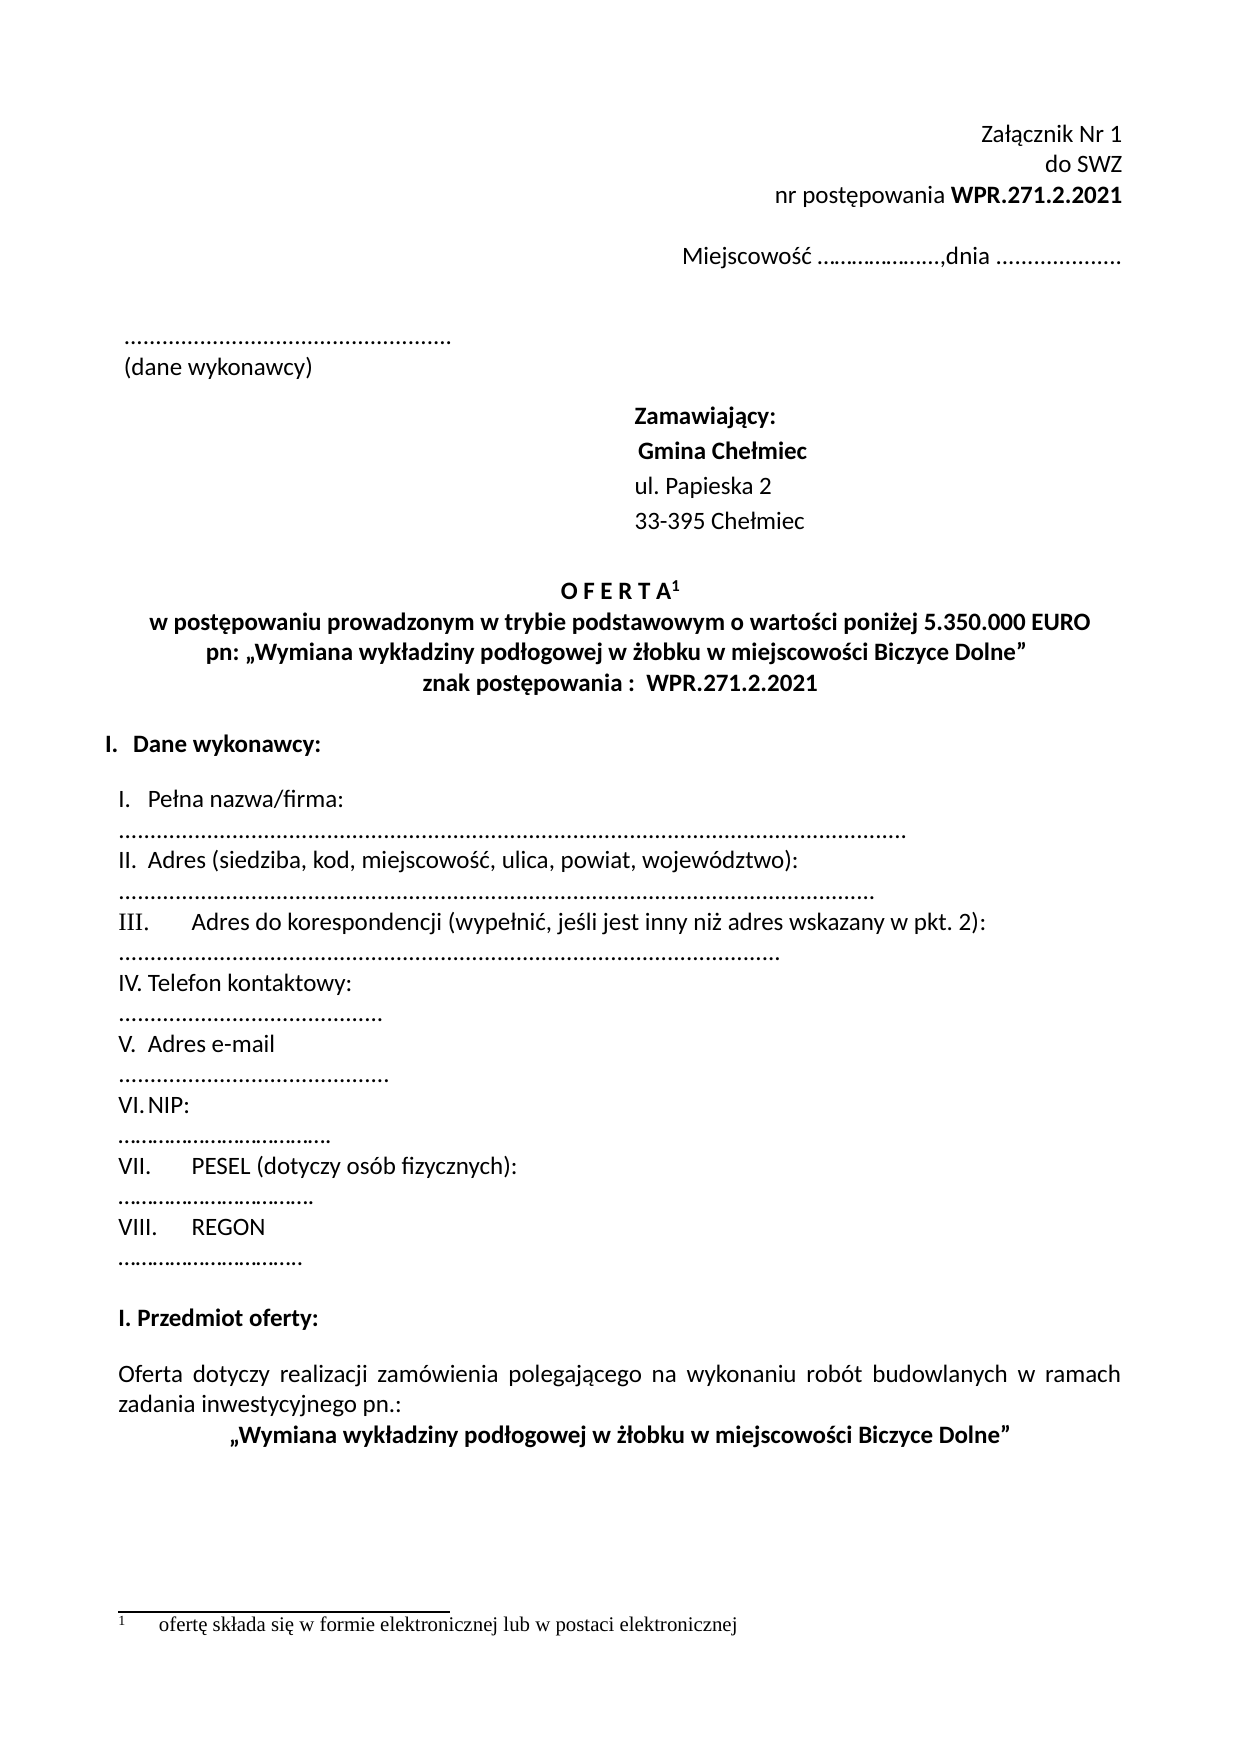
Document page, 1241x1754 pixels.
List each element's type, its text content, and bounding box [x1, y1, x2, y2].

text znak postępowania : WPR.271.2.2021 [118, 667, 1122, 697]
text Zamawiający: [561, 400, 1122, 431]
text ........................................... [118, 1058, 1122, 1089]
list Adres e-mail [118, 1028, 1122, 1058]
list Dane wykonawcy: [118, 728, 1122, 758]
list Pełna nazwa/firma: [118, 783, 1122, 814]
text .................................................... [118, 320, 1122, 351]
text .......................................... [118, 997, 1122, 1028]
text Załącznik Nr 1 [118, 118, 1122, 149]
list Adres (siedziba, kod, miejscowość, ulica, powiat, województwo): [118, 844, 1122, 875]
list Adres do korespondencji (wypełnić, jeśli jest inny niż adres wskazany w pkt. 2): [118, 906, 1122, 936]
text Oferta dotyczy realizacji zamówienia polegającego na wykonaniu robót budowlanych w ramach zadania inwestycyjnego pn.: [118, 1358, 1122, 1419]
text 33-395 Chełmiec [634, 505, 1122, 536]
text „Wymiana wykładziny podłogowej w żłobku w miejscowości Biczyce Dolne” [118, 1419, 1122, 1449]
text w postępowaniu prowadzonym w trybie podstawowym o wartości poniżej 5.350.000 EURO [118, 606, 1122, 636]
text O F E R T A [118, 575, 1122, 606]
text Gmina Chełmiec [638, 435, 1122, 466]
text ………………………….. [118, 1241, 1122, 1272]
list Telefon kontaktowy: [118, 967, 1122, 997]
text ............................................................................................................................. [118, 814, 1122, 844]
text Miejscowość ………………...,dnia .................... [118, 240, 1122, 271]
text ul. Papieska 2 [634, 470, 1122, 501]
list REGON [118, 1211, 1122, 1241]
list PESEL (dotyczy osób fizycznych): [118, 1150, 1122, 1180]
list NIP: [118, 1089, 1122, 1119]
text (dane wykonawcy) [118, 351, 1122, 381]
text ofertę składa się w formie elektronicznej lub w postaci elektronicznej [118, 1612, 1122, 1636]
text ……………………………. [118, 1180, 1122, 1211]
text ………………………………. [118, 1119, 1122, 1150]
text pn: „Wymiana wykładziny podłogowej w żłobku w miejscowości Biczyce Dolne” [118, 636, 1115, 667]
text do SWZ [118, 149, 1122, 179]
text ........................................................................................................................ [118, 875, 1122, 906]
text ......................................................................................................... [118, 936, 1122, 967]
list I. Przedmiot oferty: [118, 1302, 1122, 1333]
text nr postępowania WPR.271.2.2021 [118, 179, 1122, 210]
